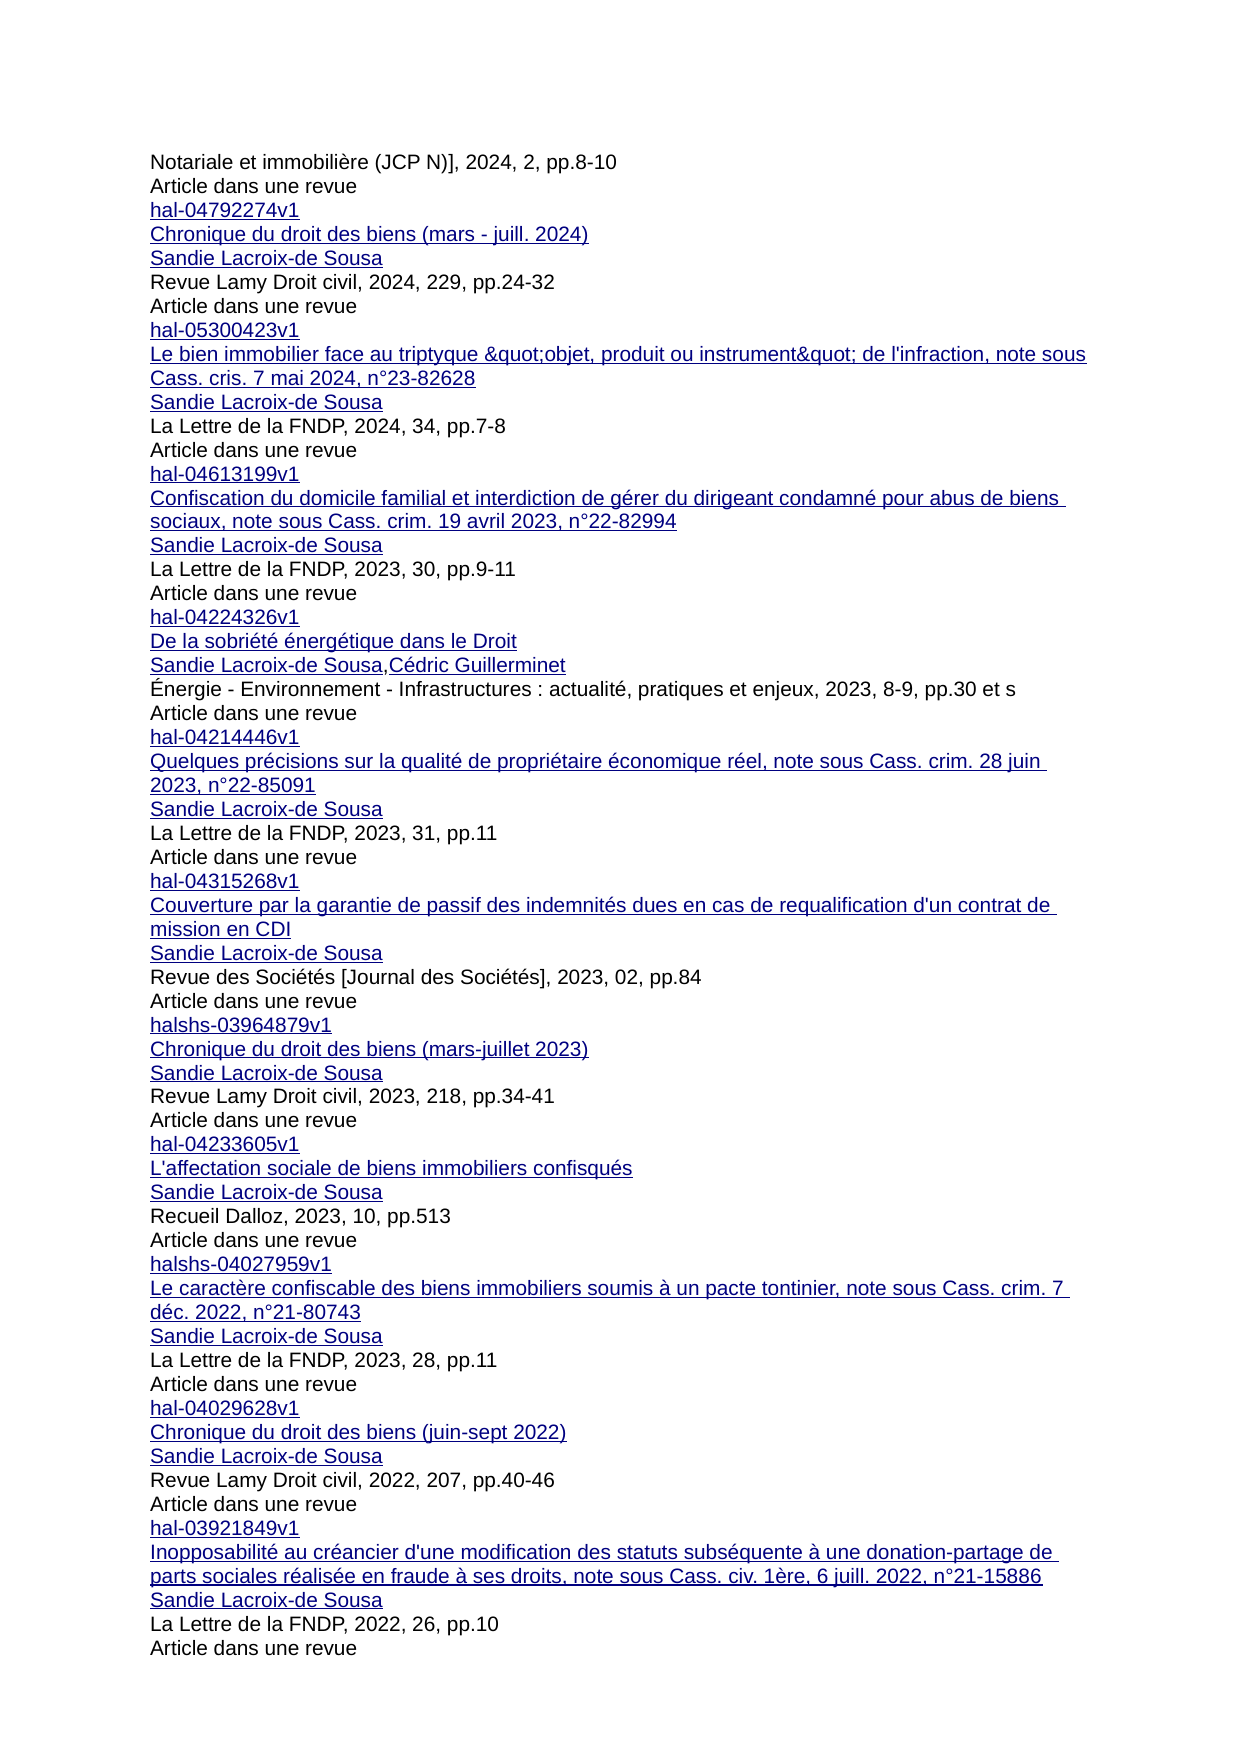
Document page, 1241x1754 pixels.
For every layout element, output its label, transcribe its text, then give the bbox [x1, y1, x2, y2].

table_cell Quelques précisions sur la qualité de propriétaire économique réel, note sous Cass. crim. 28 juin 2023, n°22-85091 Sandie Lacroix-de Sousa La Lettre de la FNDP, 2023, 31, pp.11 Article dans une revue hal-04315268v1 [150, 749, 1090, 893]
table_cell Confiscation du domicile familial et interdiction de gérer du dirigeant condamné pour abus de biens sociaux, note sous Cass. crim. 19 avril 2023, n°22-82994 Sandie Lacroix-de Sousa La Lettre de la FNDP, 2023, 30, pp.9-11 Article dans une revue hal-04224326v1 [150, 485, 1090, 629]
table_cell Inopposabilité au créancier d'une modification des statuts subséquente à une donation-partage de parts sociales réalisée en fraude à ses droits, note sous Cass. civ. 1ère, 6 juill. 2022, n°21-15886 Sandie Lacroix-de Sousa La Lettre de la FNDP, 2022, 26, pp.10 Article dans une revue [150, 1540, 1090, 1659]
table_cell Chronique du droit des biens (juin-sept 2022) Sandie Lacroix-de Sousa Revue Lamy Droit civil, 2022, 207, pp.40-46 Article dans une revue hal-03921849v1 [150, 1420, 1090, 1539]
table_cell Notariale et immobilière (JCP N)], 2024, 2, pp.8-10 Article dans une revue hal-04792274v1 [150, 150, 1090, 222]
table_cell Le bien immobilier face au triptyque &quot;objet, produit ou instrument&quot; de l'infraction, note sous Cass. cris. 7 mai 2024, n°23-82628 Sandie Lacroix-de Sousa La Lettre de la FNDP, 2024, 34, pp.7-8 Article dans une revue hal-04613199v1 [150, 342, 1090, 485]
table_cell De la sobriété énergétique dans le Droit Sandie Lacroix-de Sousa,Cédric Guillerminet Énergie - Environnement - Infrastructures : actualité, pratiques et enjeux, 2023, 8-9, pp.30 et s Article dans une revue hal-04214446v1 [150, 629, 1090, 749]
table_cell Couverture par la garantie de passif des indemnités dues en cas de requalification d'un contrat de mission en CDI Sandie Lacroix-de Sousa Revue des Sociétés [Journal des Sociétés], 2023, 02, pp.84 Article dans une revue halshs-03964879v1 [150, 893, 1090, 1036]
table_cell Chronique du droit des biens (mars-juillet 2023) Sandie Lacroix-de Sousa Revue Lamy Droit civil, 2023, 218, pp.34-41 Article dans une revue hal-04233605v1 [150, 1036, 1090, 1156]
table_cell L'affectation sociale de biens immobiliers confisqués Sandie Lacroix-de Sousa Recueil Dalloz, 2023, 10, pp.513 Article dans une revue halshs-04027959v1 [150, 1156, 1090, 1276]
table_cell Le caractère confiscable des biens immobiliers soumis à un pacte tontinier, note sous Cass. crim. 7 déc. 2022, n°21-80743 Sandie Lacroix-de Sousa La Lettre de la FNDP, 2023, 28, pp.11 Article dans une revue hal-04029628v1 [150, 1276, 1090, 1420]
table_cell Chronique du droit des biens (mars - juill. 2024) Sandie Lacroix-de Sousa Revue Lamy Droit civil, 2024, 229, pp.24-32 Article dans une revue hal-05300423v1 [150, 222, 1090, 342]
